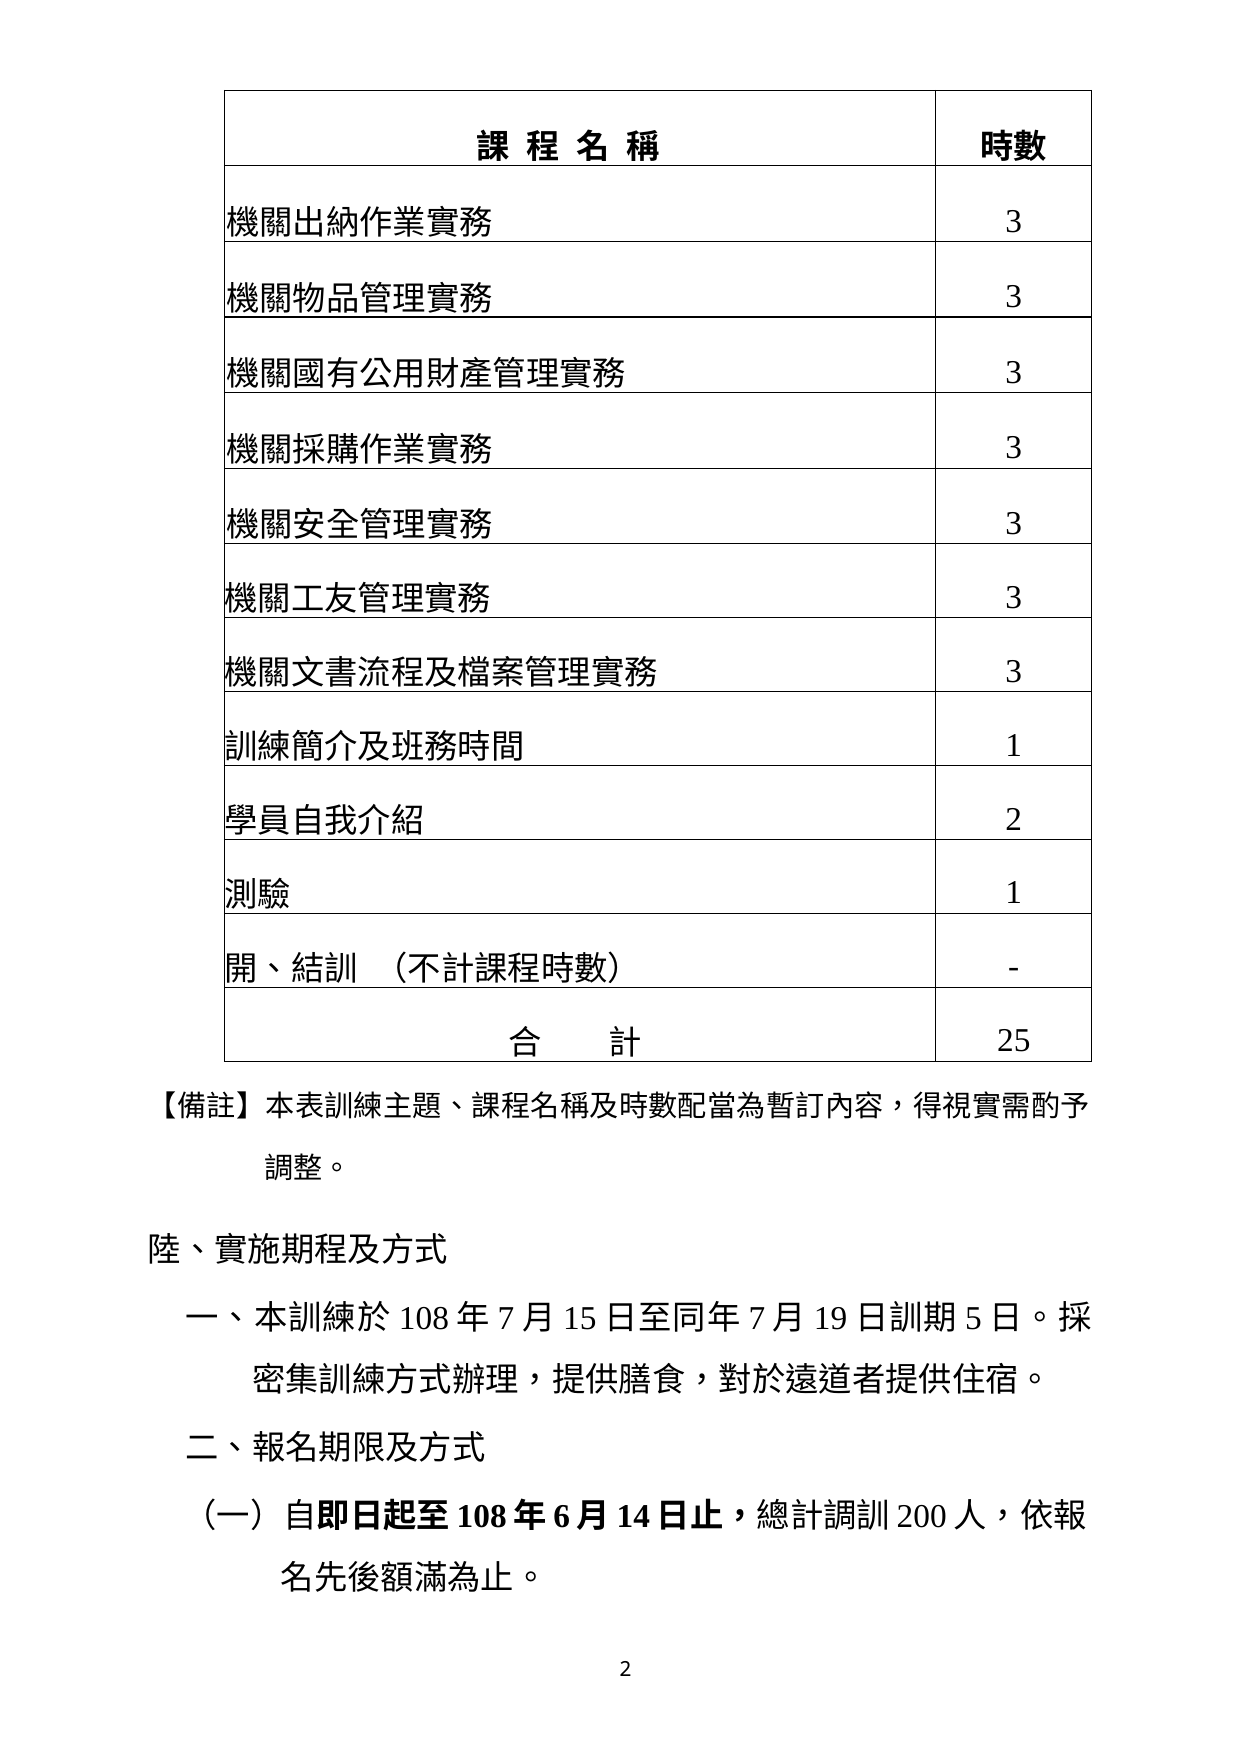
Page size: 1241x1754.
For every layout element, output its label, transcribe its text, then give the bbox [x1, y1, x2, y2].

table_cell 機關出納作業實務 [225, 166, 935, 241]
table_cell 機關工友管理實務 [225, 544, 935, 617]
table_cell 3 [936, 393, 1091, 467]
table_cell 機關安全管理實務 [225, 469, 935, 543]
table_cell 機關國有公用財產管理實務 [225, 318, 935, 392]
table_header 課 程 名 稱 [225, 91, 935, 165]
table_header 時數 [936, 91, 1091, 165]
table_cell 3 [936, 318, 1091, 392]
table_cell 3 [936, 469, 1091, 543]
table_cell 合 計 [225, 988, 935, 1061]
table_cell 25 [936, 988, 1091, 1061]
table_cell 機關文書流程及檔案管理實務 [225, 618, 935, 691]
table_cell 3 [936, 166, 1091, 241]
table_cell - [936, 914, 1091, 987]
text 二、報名期限及方式 [185, 1403, 1092, 1466]
table_cell 學員自我介紹 [225, 766, 935, 839]
table_cell 機關採購作業實務 [225, 393, 935, 467]
table_cell 機關物品管理實務 [225, 242, 935, 316]
table_cell 2 [936, 766, 1091, 839]
table_cell 3 [936, 618, 1091, 691]
table_cell 開、結訓 （不計課程時數） [225, 914, 935, 987]
table_cell 1 [936, 692, 1091, 765]
table_cell 測驗 [225, 840, 935, 913]
text 陸、實施期程及方式 [148, 1205, 1092, 1268]
table_cell 3 [936, 242, 1091, 316]
text 一、本訓練於108年7月15日至同年7月19日訓期5日。採密集訓練方式辦理，提供膳食，對於遠道者提供住宿。 [185, 1273, 1092, 1398]
text 【備註】本表訓練主題、課程名稱及時數配當為暫訂內容，得視實需酌予調整。 [148, 1062, 1092, 1187]
text （一）自即日起至108年6月14日止，總計調訓200人，依報名先後額滿為止。 [183, 1471, 1092, 1596]
table_cell 訓練簡介及班務時間 [225, 692, 935, 765]
table_cell 3 [936, 544, 1091, 617]
table_cell 1 [936, 840, 1091, 913]
